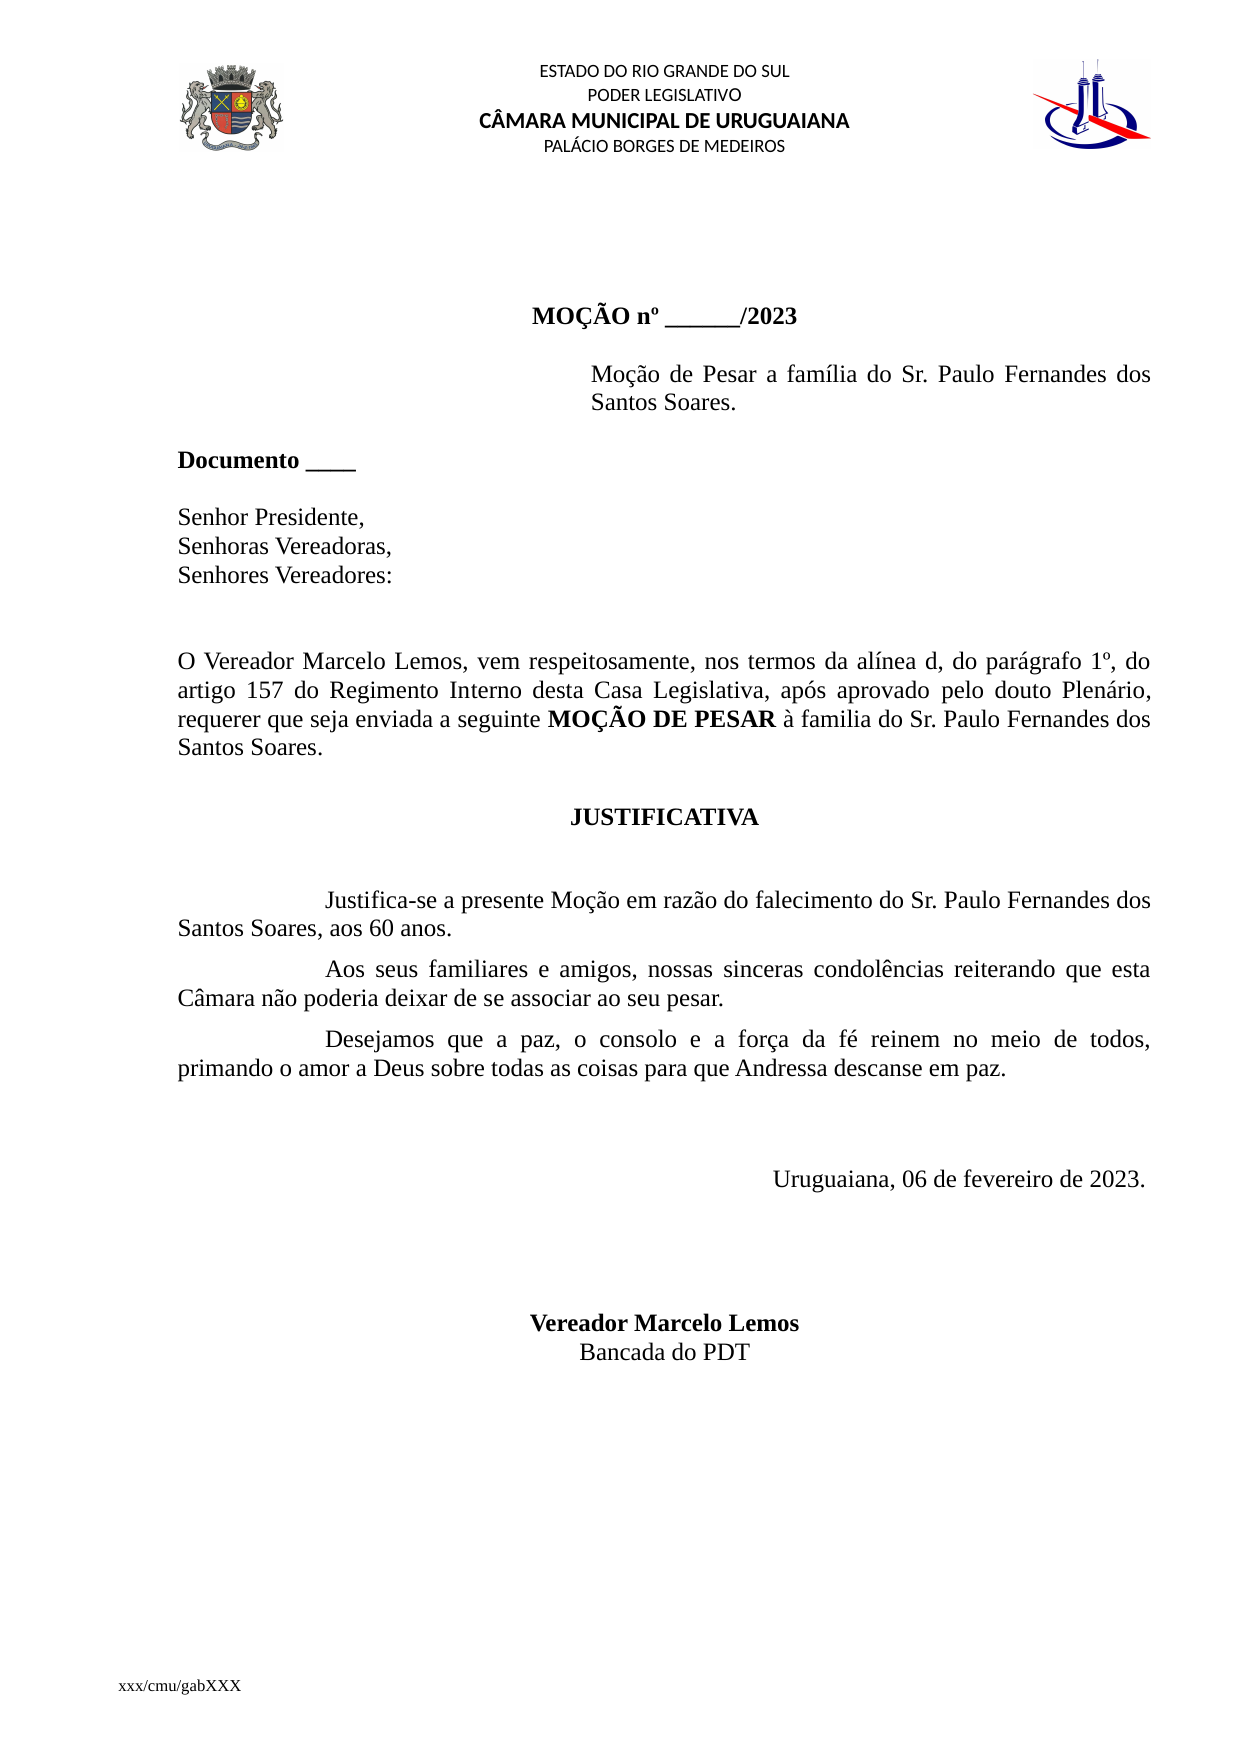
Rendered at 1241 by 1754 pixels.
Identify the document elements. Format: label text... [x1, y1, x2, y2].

text Desejamos que a paz, o consolo e a força da fé reinem no meio de todos, primando o amor a Deus sobre todas as coisas para que Andressa descanse em paz. [177, 1024, 1152, 1082]
text Moção de Pesar a família do Sr. Paulo Fernandes dos Santos Soares. [591, 359, 1152, 416]
text O Vereador Marcelo Lemos, vem respeitosamente, nos termos da alínea d, do parágrafo 1º, do artigo 157 do Regimento Interno desta Casa Legislativa, após aprovado pelo douto Plenário, requerer que seja enviada a seguinte MOÇÃO de Pesar à familia do Sr. Paulo Fernandes dos Santos Soares. [177, 646, 1152, 761]
text Senhoras Vereadoras, [177, 531, 1152, 560]
text Vereador Marcelo Lemos [177, 1308, 1152, 1337]
text MOÇÃO nº ______/2023 [177, 301, 1152, 330]
picture [179, 63, 285, 152]
text Bancada do PDT [177, 1337, 1152, 1366]
text Uruguaiana, 06 de fevereiro de 2023. [177, 1164, 1152, 1193]
text Senhores Vereadores: [177, 560, 1152, 589]
text Aos seus familiares e amigos, nossas sinceras condolências reiterando que esta Câmara não poderia deixar de se associar ao seu pesar. [177, 954, 1152, 1012]
text Documento ____ [177, 445, 1152, 474]
text Senhor Presidente, [177, 502, 1152, 531]
text Justifica-se a presente Moção em razão do falecimento do Sr. Paulo Fernandes dos Santos Soares, aos 60 anos. [177, 885, 1152, 942]
text JUSTIFICATIVA [177, 802, 1152, 831]
picture [1032, 59, 1151, 149]
